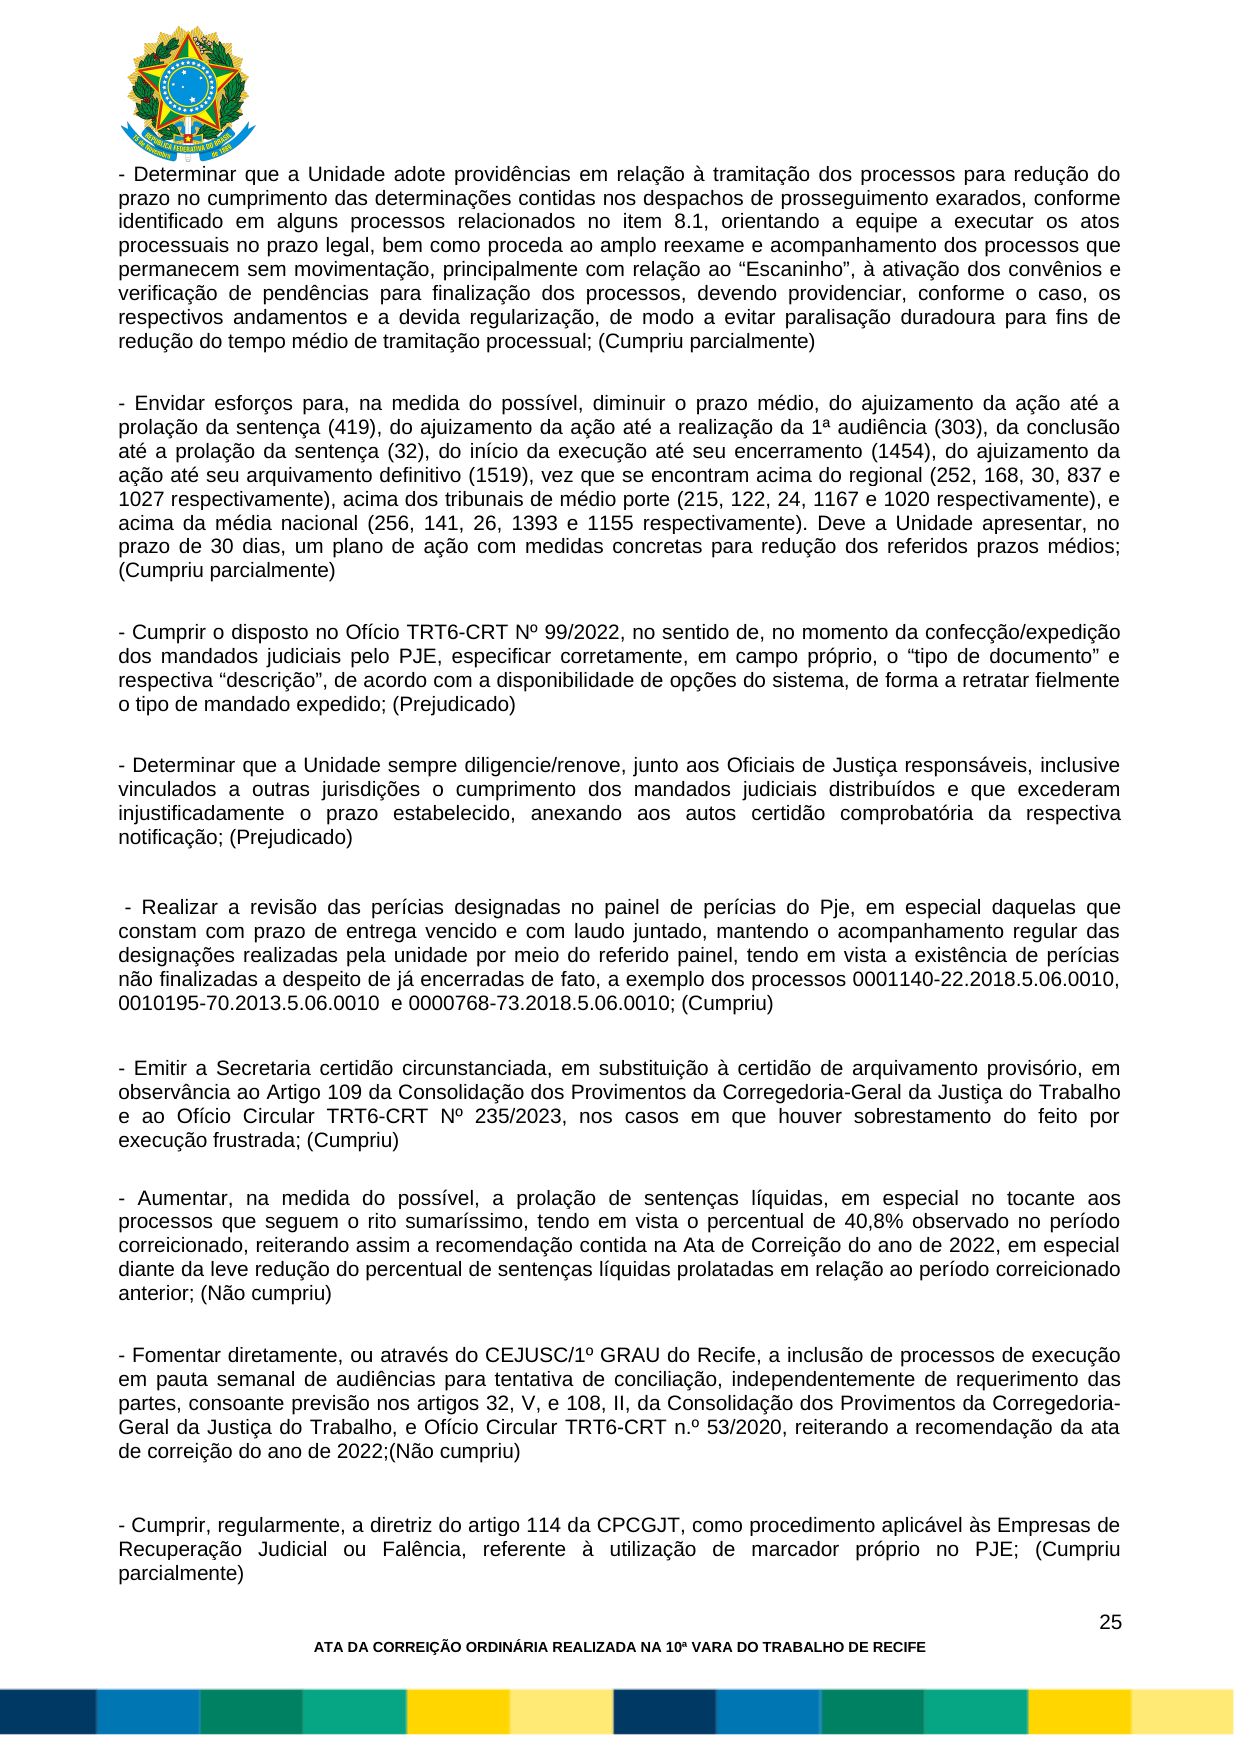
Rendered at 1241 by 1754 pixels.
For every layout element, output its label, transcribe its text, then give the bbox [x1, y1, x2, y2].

text - Cumprir, regularmente, a diretriz do artigo 114 da CPCGJT, como procedimento aplicável às Empresas de Recuperação Judicial ou Falência, referente à utilização de marcador próprio no PJE; (Cumpriu parcialmente) [118, 1512, 1122, 1584]
text - Envidar esforços para, na medida do possível, diminuir o prazo médio, do ajuizamento da ação até a prolação da sentença (419), do ajuizamento da ação até a realização da 1ª audiência (303), da conclusão até a prolação da sentença (32), do início da execução até seu encerramento (1454), do ajuizamento da ação até seu arquivamento definitivo (1519), vez que se encontram acima do regional (252, 168, 30, 837 e 1027 respectivamente), acima dos tribunais de médio porte (215, 122, 24, 1167 e 1020 respectivamente), e acima da média nacional (256, 141, 26, 1393 e 1155 respectivamente). Deve a Unidade apresentar, no prazo de 30 dias, um plano de ação com medidas concretas para redução dos referidos prazos médios; (Cumpriu parcialmente) [118, 391, 1122, 582]
text - Emitir a Secretaria certidão circunstanciada, em substituição à certidão de arquivamento provisório, em observância ao Artigo 109 da Consolidação dos Provimentos da Corregedoria-Geral da Justiça do Trabalho e ao Ofício Circular TRT6-CRT Nº 235/2023, nos casos em que houver sobrestamento do feito por execução frustrada; (Cumpriu) [118, 1056, 1122, 1152]
text - Cumprir o disposto no Ofício TRT6-CRT Nº 99/2022, no sentido de, no momento da confecção/expedição dos mandados judiciais pelo PJE, especificar corretamente, em campo próprio, o “tipo de documento” e respectiva “descrição”, de acordo com a disponibilidade de opções do sistema, de forma a retratar fielmente o tipo de mandado expedido; (Prejudicado) [118, 620, 1122, 716]
text - Aumentar, na medida do possível, a prolação de sentenças líquidas, em especial no tocante aos processos que seguem o rito sumaríssimo, tendo em vista o percentual de 40,8% observado no período correicionado, reiterando assim a recomendação contida na Ata de Correição do ano de 2022, em especial diante da leve redução do percentual de sentenças líquidas prolatadas em relação ao período correicionado anterior; (Não cumpriu) [118, 1185, 1122, 1305]
text - Fomentar diretamente, ou através do CEJUSC/1º GRAU do Recife, a inclusão de processos de execução em pauta semanal de audiências para tentativa de conciliação, independentemente de requerimento das partes, consoante previsão nos artigos 32, V, e 108, II, da Consolidação dos Provimentos da Corregedoria-Geral da Justiça do Trabalho, e Ofício Circular TRT6-CRT n.º 53/2020, reiterando a recomendação da ata de correição do ano de 2022;(Não cumpriu) [118, 1343, 1122, 1462]
text - Determinar que a Unidade adote providências em relação à tramitação dos processos para redução do prazo no cumprimento das determinações contidas nos despachos de prosseguimento exarados, conforme identificado em alguns processos relacionados no item 8.1, orientando a equipe a executar os atos processuais no prazo legal, bem como proceda ao amplo reexame e acompanhamento dos processos que permanecem sem movimentação, principalmente com relação ao “Escaninho”, à ativação dos convênios e verificação de pendências para finalização dos processos, devendo providenciar, conforme o caso, os respectivos andamentos e a devida regularização, de modo a evitar paralisação duradoura para fins de redução do tempo médio de tramitação processual; (Cumpriu parcialmente) [118, 115, 1122, 353]
text - Realizar a revisão das perícias designadas no painel de perícias do Pje, em especial daquelas que constam com prazo de entrega vencido e com laudo juntado, mantendo o acompanhamento regular das designações realizadas pela unidade por meio do referido painel, tendo em vista a existência de perícias não finalizadas a despeito de já encerradas de fato, a exemplo dos processos 0001140-22.2018.5.06.0010, 0010195-70.2013.5.06.0010 e 0000768-73.2018.5.06.0010; (Cumpriu) [118, 895, 1122, 1014]
text - Determinar que a Unidade sempre diligencie/renove, junto aos Oficiais de Justiça responsáveis, inclusive vinculados a outras jurisdições o cumprimento dos mandados judiciais distribuídos e que excederam injustificadamente o prazo estabelecido, anexando aos autos certidão comprobatória da respectiva notificação; (Prejudicado) [118, 753, 1122, 849]
